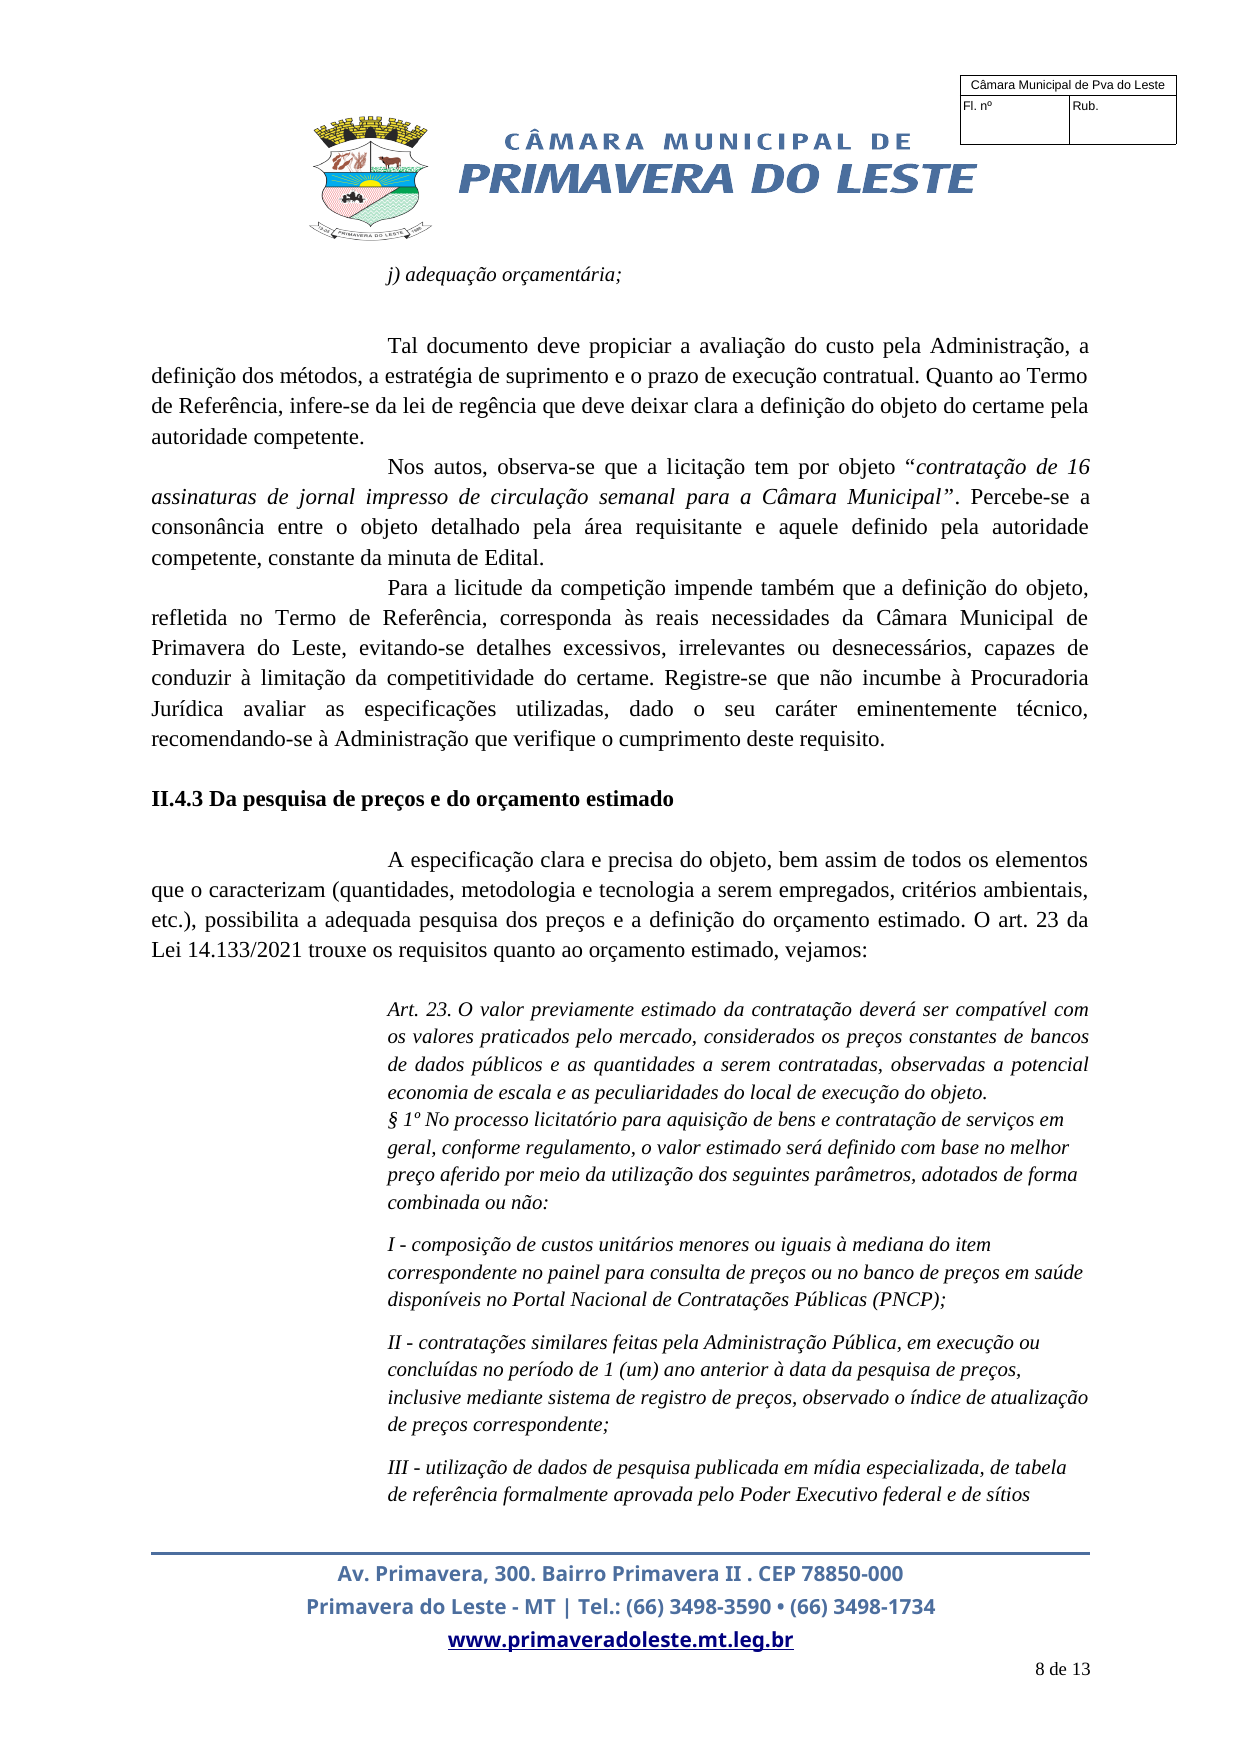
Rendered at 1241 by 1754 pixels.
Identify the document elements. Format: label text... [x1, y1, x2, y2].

text Nos autos, observa-se que a licitação tem por objeto “contratação de 16 assinaturas de jornal impresso de circulação semanal para a Câmara Municipal”. Percebe-se a consonância entre o objeto detalhado pela área requisitante e aquele definido pela autoridade competente, constante da minuta de Edital. [151, 453, 1090, 570]
text II - contratações similares feitas pela Administração Pública, em execução ou concluídas no período de 1 (um) ano anterior à data da pesquisa de preços, inclusive mediante sistema de registro de preços, observado o índice de atualização de preços correspondente; [387, 1329, 1090, 1436]
text A especificação clara e precisa do objeto, bem assim de todos os elementos que o caracterizam (quantidades, metodologia e tecnologia a serem empregados, critérios ambientais, etc.), possibilita a adequada pesquisa dos preços e a definição do orçamento estimado. O art. 23 da Lei 14.133/2021 trouxe os requisitos quanto ao orçamento estimado, vejamos: [151, 846, 1090, 963]
text III - utilização de dados de pesquisa publicada em mídia especializada, de tabela de referência formalmente aprovada pelo Poder Executivo federal e de sítios [387, 1454, 1090, 1506]
text I - composição de custos unitários menores ou iguais à mediana do item correspondente no painel para consulta de preços ou no banco de preços em saúde disponíveis no Portal Nacional de Contratações Públicas (PNCP); [387, 1232, 1090, 1311]
text II.4.3 Da pesquisa de preços e do orçamento estimado [151, 785, 1090, 812]
text § 1º No processo licitatório para aquisição de bens e contratação de serviços em geral, conforme regulamento, o valor estimado será definido com base no melhor preço aferido por meio da utilização dos seguintes parâmetros, adotados de forma combinada ou não: [387, 1107, 1090, 1214]
text Tal documento deve propiciar a avaliação do custo pela Administração, a definição dos métodos, a estratégia de suprimento e o prazo de execução contratual. Quanto ao Termo de Referência, infere-se da lei de regência que deve deixar clara a definição do objeto do certame pela autoridade competente. [151, 332, 1090, 449]
text j) adequação orçamentária; [387, 258, 1090, 286]
picture [1070, 108, 1115, 144]
picture [961, 108, 1069, 144]
text Art. 23. O valor previamente estimado da contratação deverá ser compatível com os valores praticados pelo mercado, considerados os preços constantes de bancos de dados públicos e as quantidades a serem contratadas, observadas a potencial economia de escala e as peculiaridades do local de execução do objeto. [387, 997, 1090, 1104]
picture [140, 108, 1115, 250]
text Para a licitude da competição impende também que a definição do objeto, refletida no Termo de Referência, corresponda às reais necessidades da Câmara Municipal de Primavera do Leste, evitando-se detalhes excessivos, irrelevantes ou desnecessários, capazes de conduzir à limitação da competitividade do certame. Registre-se que não incumbe à Procuradoria Jurídica avaliar as especificações utilizadas, dado o seu caráter eminentemente técnico, recomendando-se à Administração que verifique o cumprimento deste requisito. [151, 574, 1090, 751]
